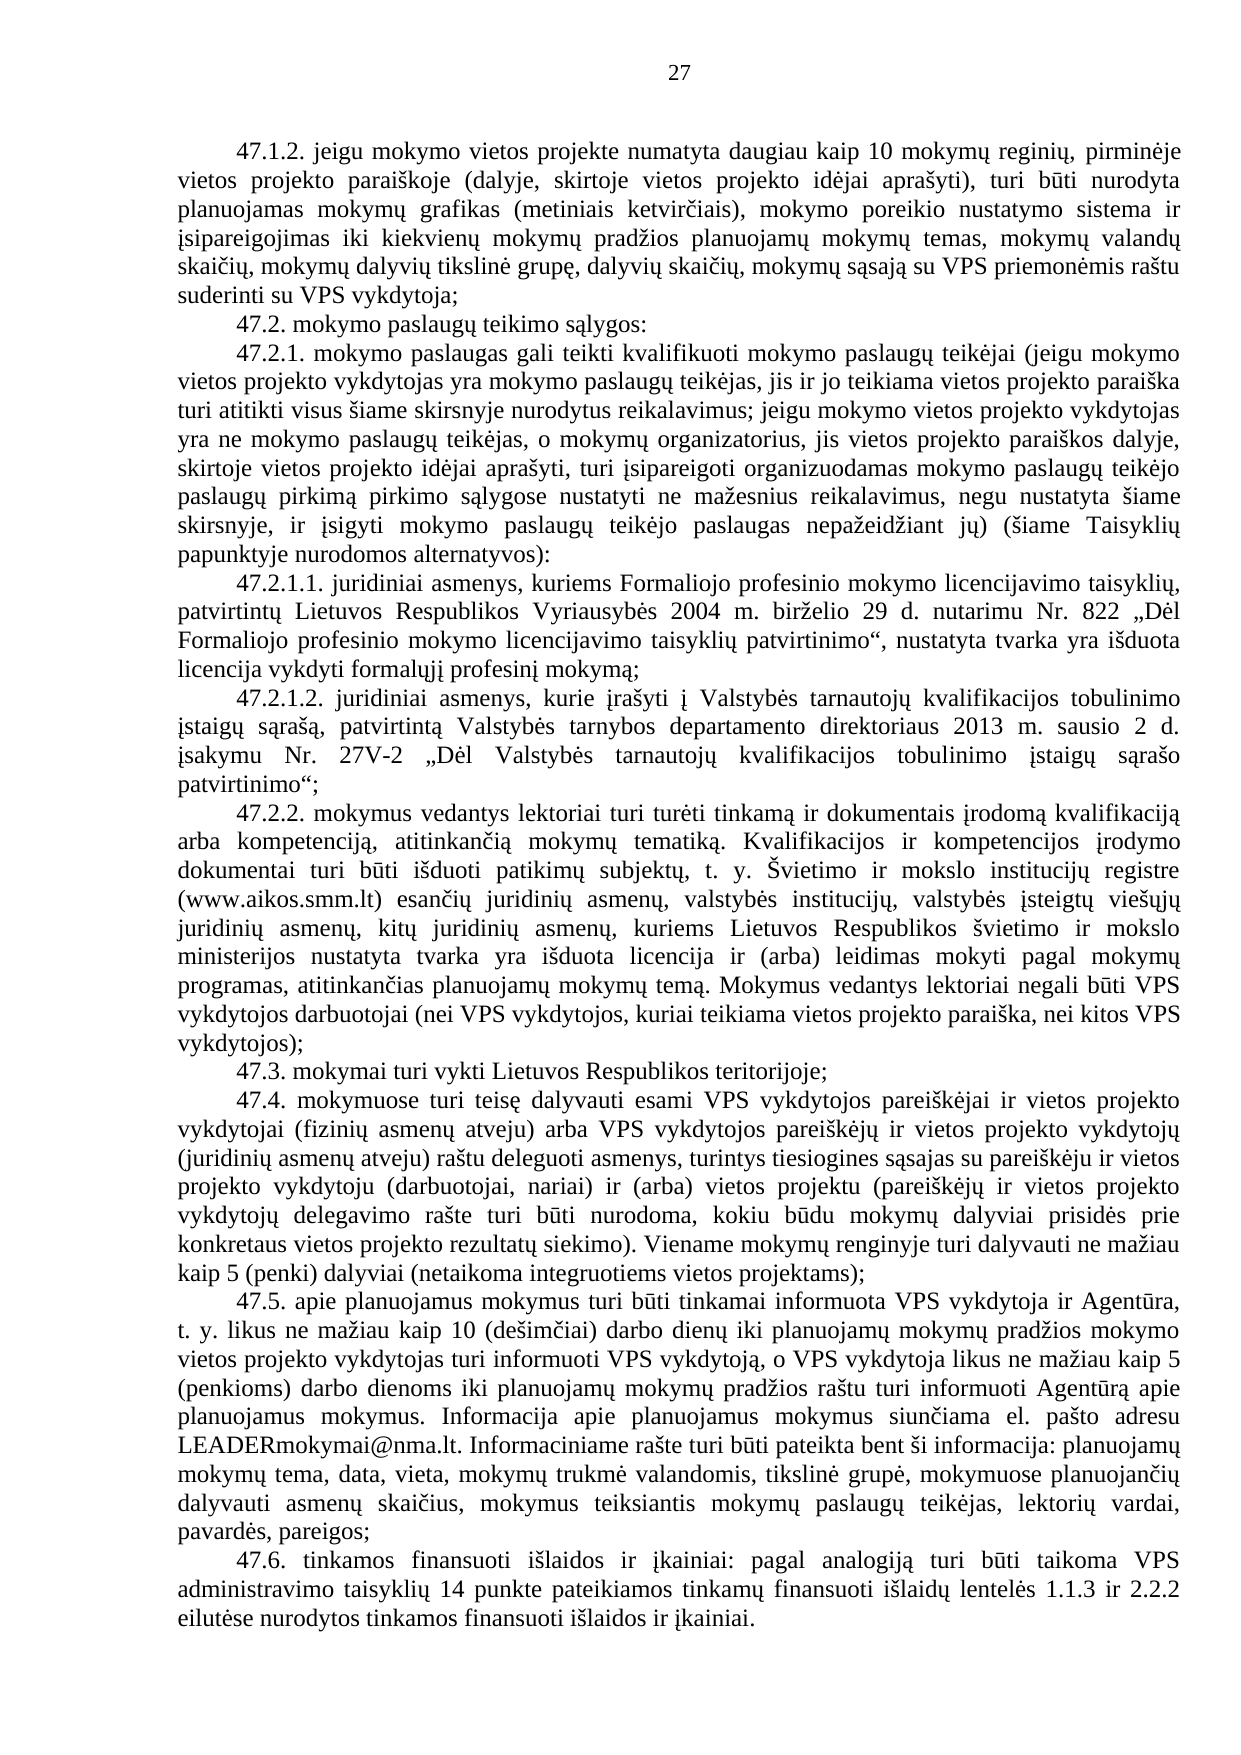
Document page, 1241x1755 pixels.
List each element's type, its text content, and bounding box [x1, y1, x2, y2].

text 47.2.1. mokymo paslaugas gali teikti kvalifikuoti mokymo paslaugų teikėjai (jeigu mokymo vietos projekto vykdytojas yra mokymo paslaugų teikėjas, jis ir jo teikiama vietos projekto paraiška turi atitikti visus šiame skirsnyje nurodytus reikalavimus; jeigu mokymo vietos projekto vykdytojas yra ne mokymo paslaugų teikėjas, o mokymų organizatorius, jis vietos projekto paraiškos dalyje, skirtoje vietos projekto idėjai aprašyti, turi įsipareigoti organizuodamas mokymo paslaugų teikėjo paslaugų pirkimą pirkimo sąlygose nustatyti ne mažesnius reikalavimus, negu nustatyta šiame skirsnyje, ir įsigyti mokymo paslaugų teikėjo paslaugas nepažeidžiant jų) (šiame Taisyklių papunktyje nurodomos alternatyvos): [177, 338, 1181, 568]
text 47.2.1.1. juridiniai asmenys, kuriems Formaliojo profesinio mokymo licencijavimo taisyklių, patvirtintų Lietuvos Respublikos Vyriausybės 2004 m. birželio 29 d. nutarimu Nr. 822 „Dėl Formaliojo profesinio mokymo licencijavimo taisyklių patvirtinimo“, nustatyta tvarka yra išduota licencija vykdyti formalųjį profesinį mokymą; [177, 568, 1181, 683]
text 47.6. tinkamos finansuoti išlaidos ir įkainiai: pagal analogiją turi būti taikoma VPS administravimo taisyklių 14 punkte pateikiamos tinkamų finansuoti išlaidų lentelės 1.1.3 ir 2.2.2 eilutėse nurodytos tinkamos finansuoti išlaidos ir įkainiai. [177, 1545, 1181, 1631]
text 47.1.2. jeigu mokymo vietos projekte numatyta daugiau kaip 10 mokymų reginių, pirminėje vietos projekto paraiškoje (dalyje, skirtoje vietos projekto idėjai aprašyti), turi būti nurodyta planuojamas mokymų grafikas (metiniais ketvirčiais), mokymo poreikio nustatymo sistema ir įsipareigojimas iki kiekvienų mokymų pradžios planuojamų mokymų temas, mokymų valandų skaičių, mokymų dalyvių tikslinė grupę, dalyvių skaičių, mokymų sąsają su VPS priemonėmis raštu suderinti su VPS vykdytoja; [177, 136, 1181, 309]
text 47.5. apie planuojamus mokymus turi būti tinkamai informuota VPS vykdytoja ir Agentūra, t. y. likus ne mažiau kaip 10 (dešimčiai) darbo dienų iki planuojamų mokymų pradžios mokymo vietos projekto vykdytojas turi informuoti VPS vykdytoją, o VPS vykdytoja likus ne mažiau kaip 5 (penkioms) darbo dienoms iki planuojamų mokymų pradžios raštu turi informuoti Agentūrą apie planuojamus mokymus. Informacija apie planuojamus mokymus siunčiama el. pašto adresu LEADERmokymai@nma.lt. Informaciniame rašte turi būti pateikta bent ši informacija: planuojamų mokymų tema, data, vieta, mokymų trukmė valandomis, tikslinė grupė, mokymuose planuojančių dalyvauti asmenų skaičius, mokymus teiksiantis mokymų paslaugų teikėjas, lektorių vardai, pavardės, pareigos; [177, 1286, 1181, 1545]
text 47.2. mokymo paslaugų teikimo sąlygos: [177, 309, 1181, 338]
text 47.3. mokymai turi vykti Lietuvos Respublikos teritorijoje; [177, 1056, 1181, 1085]
text 47.4. mokymuose turi teisę dalyvauti esami VPS vykdytojos pareiškėjai ir vietos projekto vykdytojai (fizinių asmenų atveju) arba VPS vykdytojos pareiškėjų ir vietos projekto vykdytojų (juridinių asmenų atveju) raštu deleguoti asmenys, turintys tiesiogines sąsajas su pareiškėju ir vietos projekto vykdytoju (darbuotojai, nariai) ir (arba) vietos projektu (pareiškėjų ir vietos projekto vykdytojų delegavimo rašte turi būti nurodoma, kokiu būdu mokymų dalyviai prisidės prie konkretaus vietos projekto rezultatų siekimo). Viename mokymų renginyje turi dalyvauti ne mažiau kaip 5 (penki) dalyviai (netaikoma integruotiems vietos projektams); [177, 1085, 1181, 1286]
text 47.2.1.2. juridiniai asmenys, kurie įrašyti į Valstybės tarnautojų kvalifikacijos tobulinimo įstaigų sąrašą, patvirtintą Valstybės tarnybos departamento direktoriaus 2013 m. sausio 2 d. įsakymu Nr. 27V-2 „Dėl Valstybės tarnautojų kvalifikacijos tobulinimo įstaigų sąrašo patvirtinimo“; [177, 683, 1181, 798]
text 47.2.2. mokymus vedantys lektoriai turi turėti tinkamą ir dokumentais įrodomą kvalifikaciją arba kompetenciją, atitinkančią mokymų tematiką. Kvalifikacijos ir kompetencijos įrodymo dokumentai turi būti išduoti patikimų subjektų, t. y. Švietimo ir mokslo institucijų registre (www.aikos.smm.lt) esančių juridinių asmenų, valstybės institucijų, valstybės įsteigtų viešųjų juridinių asmenų, kitų juridinių asmenų, kuriems Lietuvos Respublikos švietimo ir mokslo ministerijos nustatyta tvarka yra išduota licencija ir (arba) leidimas mokyti pagal mokymų programas, atitinkančias planuojamų mokymų temą. Mokymus vedantys lektoriai negali būti VPS vykdytojos darbuotojai (nei VPS vykdytojos, kuriai teikiama vietos projekto paraiška, nei kitos VPS vykdytojos); [177, 798, 1181, 1056]
